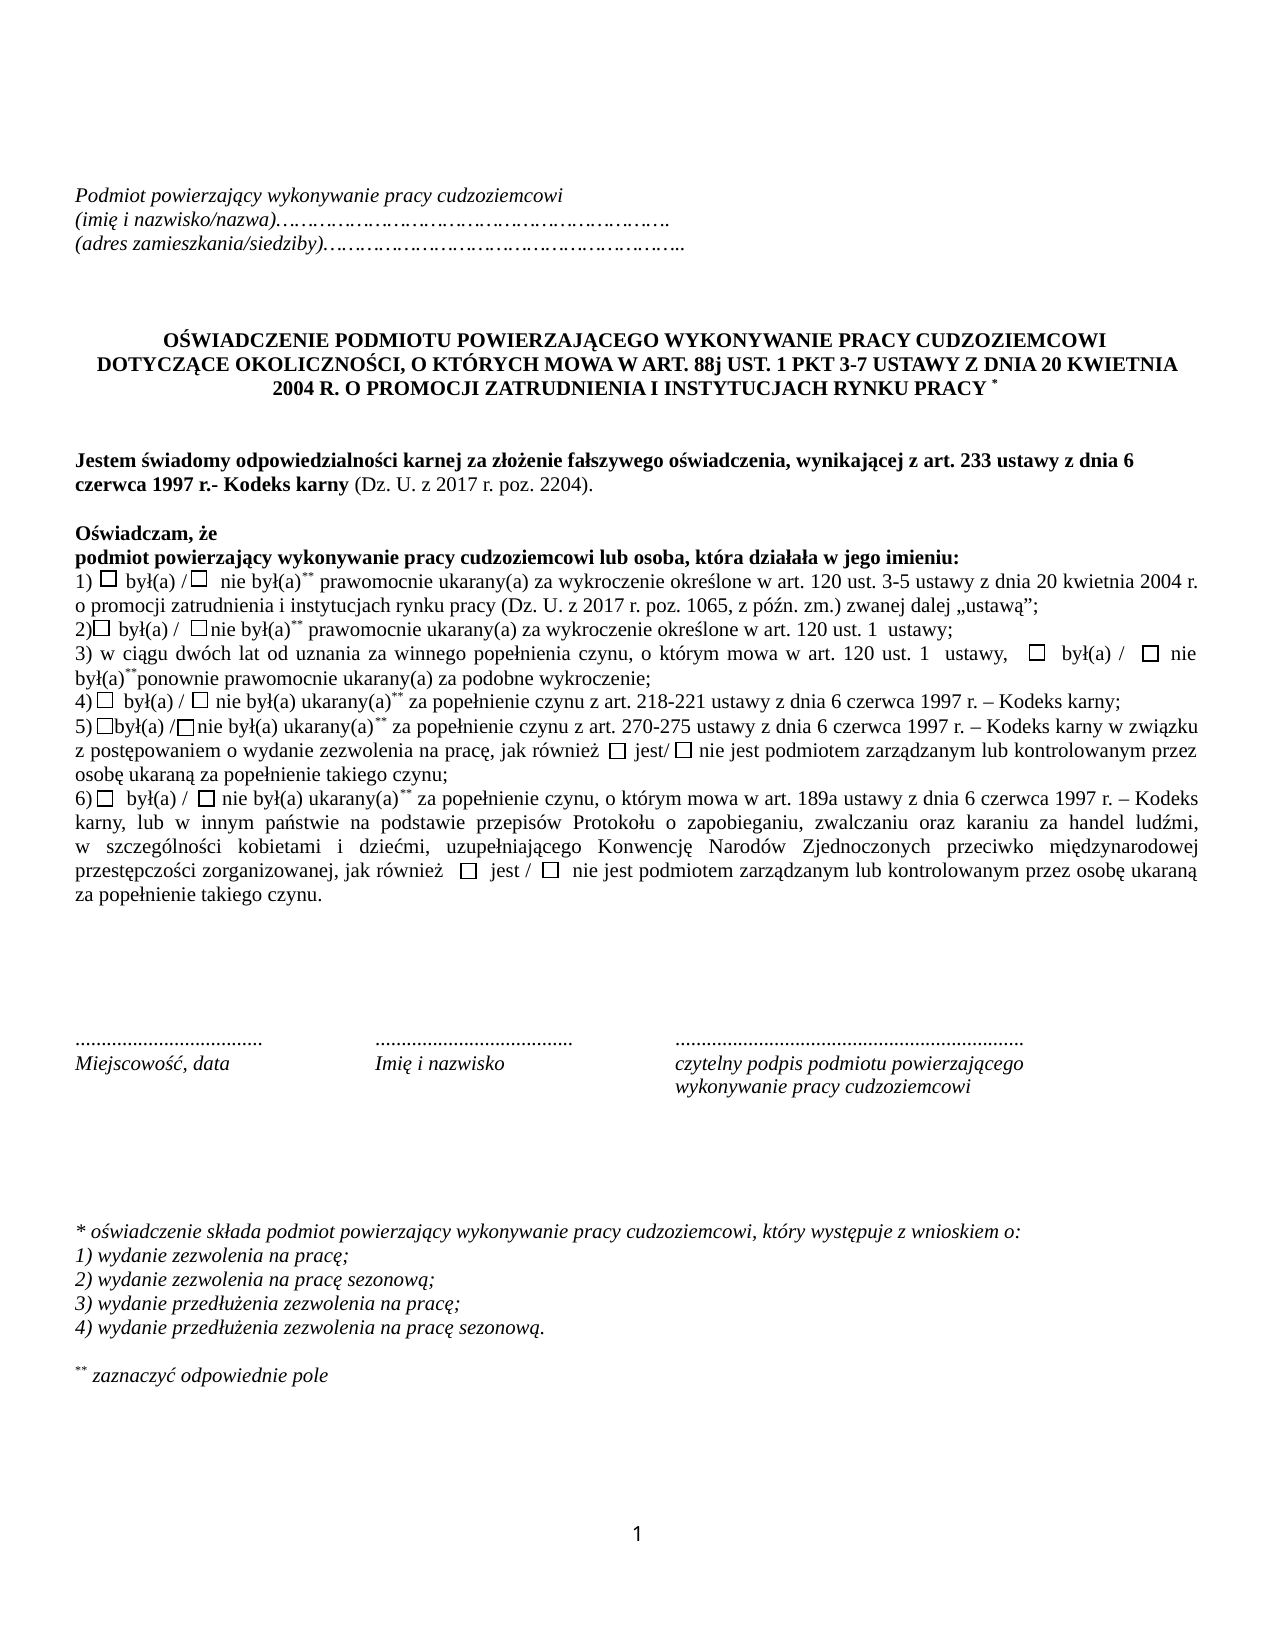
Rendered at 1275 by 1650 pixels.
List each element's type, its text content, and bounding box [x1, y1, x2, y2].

text 5) był(a) / nie był(a) ukarany(a)** za popełnienie czynu z art. 270-275 ustawy z dnia 6 czerwca 1997 r. – Kodeks karny w związku z postępowaniem o wydanie zezwolenia na pracę, jak również jest/ nie jest podmiotem zarządzanym lub kontrolowanym przez osobę ukaraną za popełnienie takiego czynu; [75, 713, 1200, 786]
text Oświadczam, że [75, 521, 1200, 545]
text Podmiot powierzający wykonywanie pracy cudzoziemcowi [75, 183, 1200, 207]
text OŚWIADCZENIE PODMIOTU POWIERZAJĄCEGO WYKONYWANIE PRACY CUDZOZIEMCOWI [75, 328, 1200, 352]
text 1) wydanie zezwolenia na pracę; [75, 1243, 1200, 1267]
text 4) wydanie przedłużenia zezwolenia na pracę sezonową. [75, 1315, 1200, 1339]
text 3) wydanie przedłużenia zezwolenia na pracę; [75, 1291, 1200, 1315]
text podmiot powierzający wykonywanie pracy cudzoziemcowi lub osoba, która działała w jego imieniu: [75, 545, 1200, 569]
text 2) był(a) / nie był(a)** prawomocnie ukarany(a) za wykroczenie określone w art. 120 ust. 1 ustawy; [75, 617, 1200, 641]
text * oświadczenie składa podmiot powierzający wykonywanie pracy cudzoziemcowi, który występuje z wnioskiem o: [75, 1219, 1200, 1243]
text wykonywanie pracy cudzoziemcowi [600, 1074, 1200, 1098]
text Miejscowość, data Imię i nazwisko czytelny podpis podmiotu powierzającego [75, 1050, 1200, 1074]
text DOTYCZĄCE OKOLICZNOŚCI, O KTÓRYCH MOWA W ART. 88j UST. 1 PKT 3-7 USTAWY Z DNIA 20 KWIETNIA 2004 R. O PROMOCJI ZATRUDNIENIA I INSTYTUCJACH RYNKU PRACY * [75, 352, 1200, 400]
text Jestem świadomy odpowiedzialności karnej za złożenie fałszywego oświadczenia, wynikającej z art. 233 ustawy z dnia 6 czerwca 1997 r.- Kodeks karny (Dz. U. z 2017 r. poz. 2204). [75, 448, 1200, 496]
text 3) w ciągu dwóch lat od uznania za winnego popełnienia czynu, o którym mowa w art. 120 ust. 1 ustawy, był(a) / nie był(a)**ponownie prawomocnie ukarany(a) za podobne wykroczenie; [75, 641, 1200, 689]
text 1) był(a) / nie był(a)** prawomocnie ukarany(a) za wykroczenie określone w art. 120 ust. 3-5 ustawy z dnia 20 kwietnia 2004 r. o promocji zatrudnienia i instytucjach rynku pracy (Dz. U. z 2017 r. poz. 1065, z późn. zm.) zwanej dalej „ustawą”; [75, 569, 1200, 617]
text ** zaznaczyć odpowiednie pole [75, 1363, 1200, 1387]
text .................................... ...................................... ................................................................... [75, 1026, 1200, 1050]
text 2) wydanie zezwolenia na pracę sezonową; [75, 1267, 1200, 1291]
text 6) był(a) / nie był(a) ukarany(a)** za popełnienie czynu, o którym mowa w art. 189a ustawy z dnia 6 czerwca 1997 r. – Kodeks karny, lub w innym państwie na podstawie przepisów Protokołu o zapobieganiu, zwalczaniu oraz karaniu za handel ludźmi, w szczególności kobietami i dziećmi, uzupełniającego Konwencję Narodów Zjednoczonych przeciwko międzynarodowej przestępczości zorganizowanej, jak również jest / nie jest podmiotem zarządzanym lub kontrolowanym przez osobę ukaraną za popełnienie takiego czynu. [75, 786, 1200, 906]
text (imię i nazwisko/nazwa)………………………………………………………. [75, 207, 1200, 231]
text 4) był(a) / nie był(a) ukarany(a)** za popełnienie czynu z art. 218-221 ustawy z dnia 6 czerwca 1997 r. – Kodeks karny; [75, 689, 1200, 713]
text (adres zamieszkania/siedziby)………………………………………………….. [75, 231, 1200, 255]
